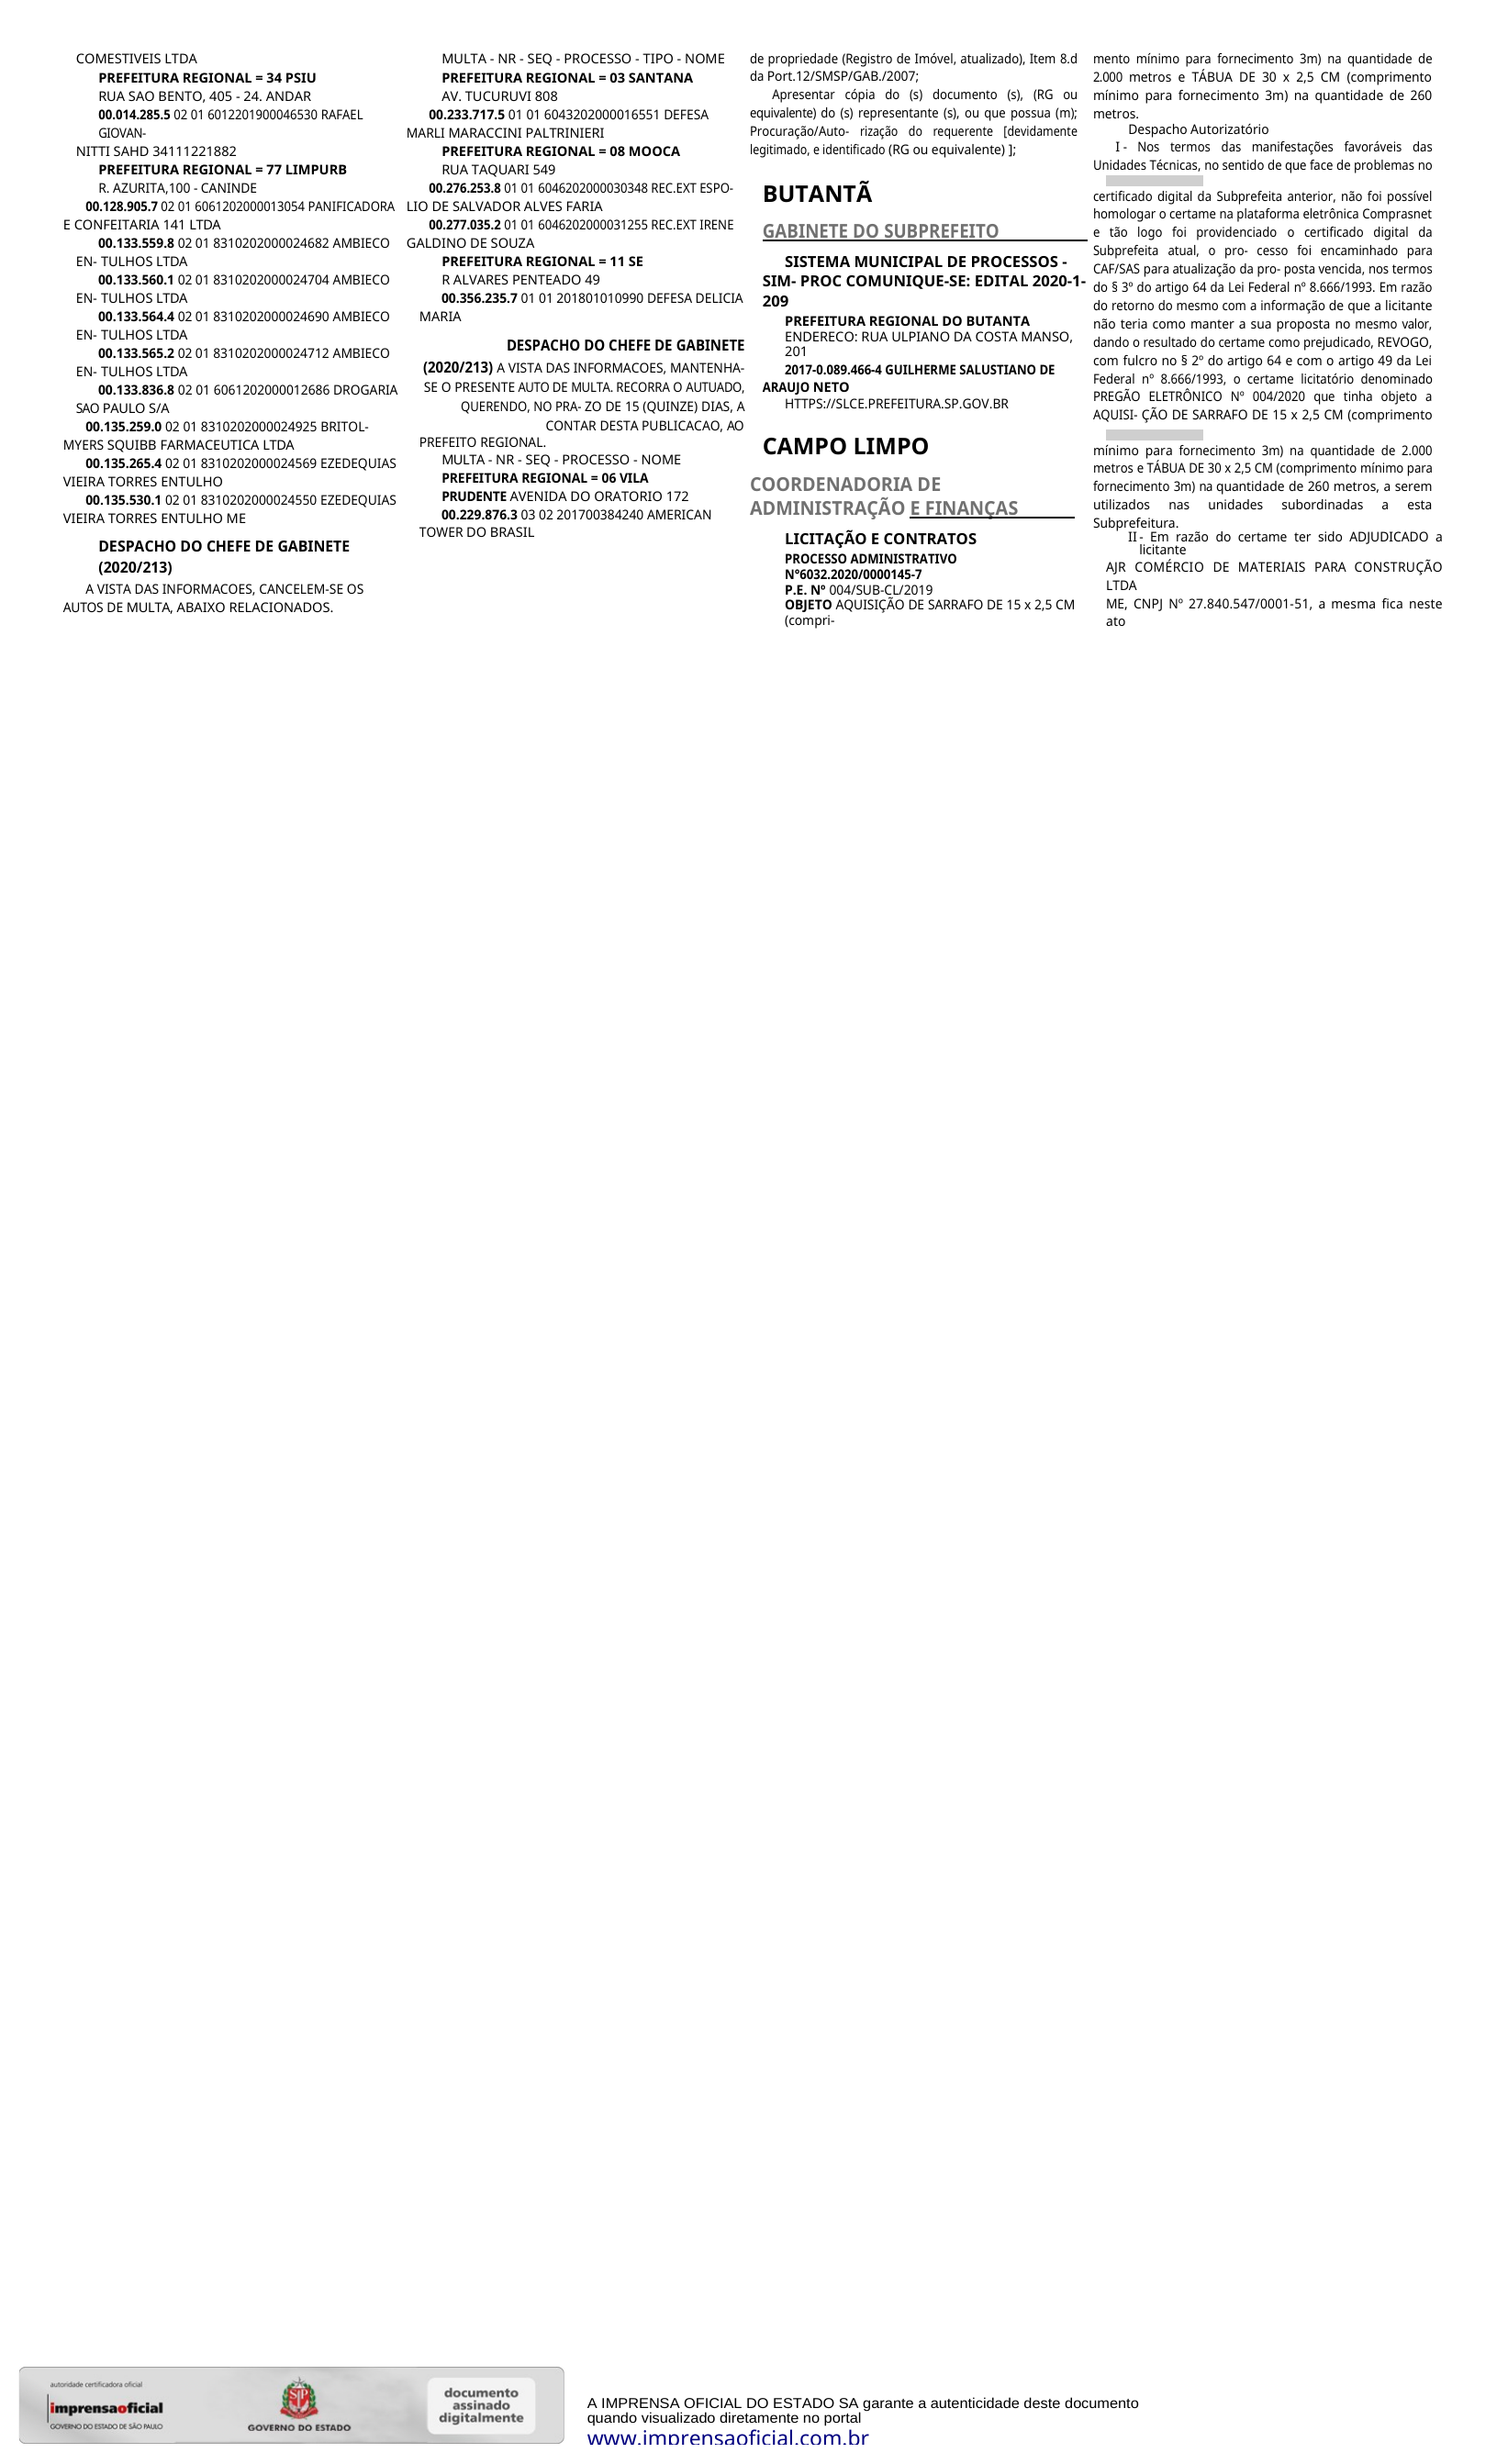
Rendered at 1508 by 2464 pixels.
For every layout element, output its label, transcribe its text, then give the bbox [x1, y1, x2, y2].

text 00.133.836.8 02 01 6061202000012686 DROGARIA SAO PAULO S/A [76, 380, 403, 417]
subtitle 2017-0.089.466-4 GUILHERME SALUSTIANO DE ARAUJO NETO [763, 360, 1087, 396]
subtitle GABINETE DO SUBPREFEITO [763, 217, 1089, 244]
text 00.135.265.4 02 01 8310202000024569 EZEDEQUIAS VIEIRA TORRES ENTULHO [63, 453, 402, 490]
text NITTI SAHD 34111221882 [76, 141, 402, 160]
text MULTA - NR - SEQ - PROCESSO - NOME PREFEITURA REGIONAL = 06 VILA PRUDENTE AVENIDA DO ORATORIO 172 [441, 451, 694, 505]
text 00.276.253.8 01 01 6046202000030348 REC.EXT ESPO- LIO DE SALVADOR ALVES FARIA [407, 179, 745, 215]
text MULTA - NR - SEQ - PROCESSO - TIPO - NOME [441, 50, 745, 68]
text DESPACHO DO CHEFE DE GABINETE (2020/213) A VISTA DAS INFORMACOES, MANTENHA-SE O PRESENTE AUTO DE MULTA. RECORRA O AUTUADO, QUERENDO, NO PRA- ZO DE 15 (QUINZE) DIAS, A CONTAR DESTA PUBLICACAO, AO [419, 334, 744, 434]
text PREFEITO REGIONAL. [419, 435, 745, 450]
text AV. TUCURUVI 808 [441, 86, 745, 105]
text 00.229.876.3 03 02 201700384240 AMERICAN TOWER DO BRASIL [419, 505, 745, 541]
text 00.133.559.8 02 01 8310202000024682 AMBIECO EN- TULHOS LTDA [76, 234, 402, 271]
subtitle BUTANTÃ [763, 177, 1089, 208]
text de propriedade (Registro de Imóvel, atualizado), Item 8.d da Port.12/SMSP/GAB./2007; [750, 50, 1078, 85]
text R ALVARES PENTEADO 49 [441, 271, 745, 289]
text 00.014.285.5 02 01 6012201900046530 RAFAEL GIOVAN- [98, 105, 402, 141]
text 00.133.565.2 02 01 8310202000024712 AMBIECO EN- TULHOS LTDA [76, 344, 402, 380]
text 00.135.530.1 02 01 8310202000024550 EZEDEQUIAS VIEIRA TORRES ENTULHO ME [63, 490, 402, 527]
text A VISTA DAS INFORMACOES, CANCELEM-SE OS AUTOS DE MULTA, ABAIXO RELACIONADOS. [63, 580, 403, 617]
subtitle SISTEMA MUNICIPAL DE PROCESSOS - SIM- PROC COMUNIQUE-SE: EDITAL 2020-1-209 [763, 251, 1089, 311]
text RUA SAO BENTO, 405 - 24. ANDAR [98, 86, 402, 105]
subtitle PREFEITURA REGIONAL = 77 LIMPURB [98, 161, 402, 178]
text RUA TAQUARI 549 [441, 161, 745, 178]
subtitle PREFEITURA REGIONAL = 08 MOOCA [441, 141, 745, 160]
subtitle PREFEITURA REGIONAL DO BUTANTA [785, 314, 1089, 329]
subtitle PROCESSO ADMINISTRATIVO N°6032.2020/0000145-7 [785, 552, 1089, 583]
subtitle COORDENADORIA DE ADMINISTRAÇÃO E FINANÇAS [750, 472, 1078, 521]
text OBJETO AQUISIÇÃO DE SARRAFO DE 15 x 2,5 CM (compri- [785, 597, 1089, 629]
text ENDERECO: RUA ULPIANO DA COSTA MANSO, 201 [785, 329, 1089, 360]
text Despacho Autorizatório [1128, 123, 1443, 138]
text 00.133.560.1 02 01 8310202000024704 AMBIECO EN- TULHOS LTDA [76, 271, 402, 307]
subtitle PREFEITURA REGIONAL = 34 PSIU [98, 68, 402, 86]
subtitle PREFEITURA REGIONAL = 11 SE [441, 251, 745, 270]
text 00.135.259.0 02 01 8310202000024925 BRITOL-MYERS SQUIBB FARMACEUTICA LTDA [63, 417, 403, 453]
text ME, CNPJ Nº 27.840.547/0001-51, a mesma fica neste ato [1106, 594, 1443, 630]
text 00.133.564.4 02 01 8310202000024690 AMBIECO EN- TULHOS LTDA [76, 307, 402, 343]
subtitle DESPACHO DO CHEFE DE GABINETE (2020/213) [98, 536, 402, 577]
text mento mínimo para fornecimento 3m) na quantidade de 2.000 metros e TÁBUA DE 30 x 2,5 CM (comprimento mínimo para fornecimento 3m) na quantidade de 260 metros. [1093, 50, 1432, 123]
text P.E. Nº 004/SUB-CL/2019 [785, 583, 1089, 597]
subtitle CAMPO LIMPO [763, 430, 1089, 462]
subtitle LICITAÇÃO E CONTRATOS [785, 529, 1089, 550]
text 00.277.035.2 01 01 6046202000031255 REC.EXT IRENE GALDINO DE SOUZA [407, 216, 745, 251]
text 00.233.717.5 01 01 6043202000016551 DEFESA MARLI MARACCINI PALTRINIERI [407, 105, 745, 141]
text 00.356.235.7 01 01 201801010990 DEFESA DELICIA MARIA [419, 289, 745, 326]
subtitle PREFEITURA REGIONAL = 03 SANTANA [441, 68, 745, 86]
list - Em razão do certame ter sido ADJUDICADO a licitante [1128, 532, 1443, 557]
text COMESTIVEIS LTDA [76, 50, 402, 68]
text AJR COMÉRCIO DE MATERIAIS PARA CONSTRUÇÃO LTDA [1106, 557, 1443, 594]
text R. AZURITA,100 - CANINDE [98, 179, 402, 197]
text HTTPS://SLCE.PREFEITURA.SP.GOV.BR [785, 396, 1089, 412]
list - Nos termos das manifestações favoráveis das Unidades Técnicas, no sentido de que face de problemas no certificado digital da Subprefeita anterior, não foi possível homologar o certame na plataforma eletrônica Comprasnet e tão logo foi providenciado o certificado digital da Subprefeita atual, o pro- cesso foi encaminhado para CAF/SAS para atualização da pro- posta vencida, nos termos do § 3º do artigo 64 da Lei Federal nº 8.666/1993. Em razão do retorno do mesmo com a informação de que a licitante não teria como manter a sua proposta no mesmo valor, dando o resultado do certame como prejudicado, REVOGO, com fulcro no § 2º do artigo 64 e com o artigo 49 da Lei Federal nº 8.666/1993, o certame licitatório denominado PREGÃO ELETRÔNICO Nº 004/2020 que tinha objeto a AQUISI- ÇÃO DE SARRAFO DE 15 x 2,5 CM (comprimento mínimo para fornecimento 3m) na quantidade de 2.000 metros e TÁBUA DE 30 x 2,5 CM (comprimento mínimo para fornecimento 3m) na quantidade de 260 metros, a serem utilizados nas unidades subordinadas a esta Subprefeitura. [1093, 138, 1433, 532]
text Apresentar cópia do (s) documento (s), (RG ou equivalente) do (s) representante (s), ou que possua (m); Procuração/Auto- rização do requerente [devidamente legitimado, e identificado (RG ou equivalente) ]; [750, 85, 1078, 159]
text 00.128.905.7 02 01 6061202000013054 PANIFICADORA E CONFEITARIA 141 LTDA [63, 197, 401, 234]
